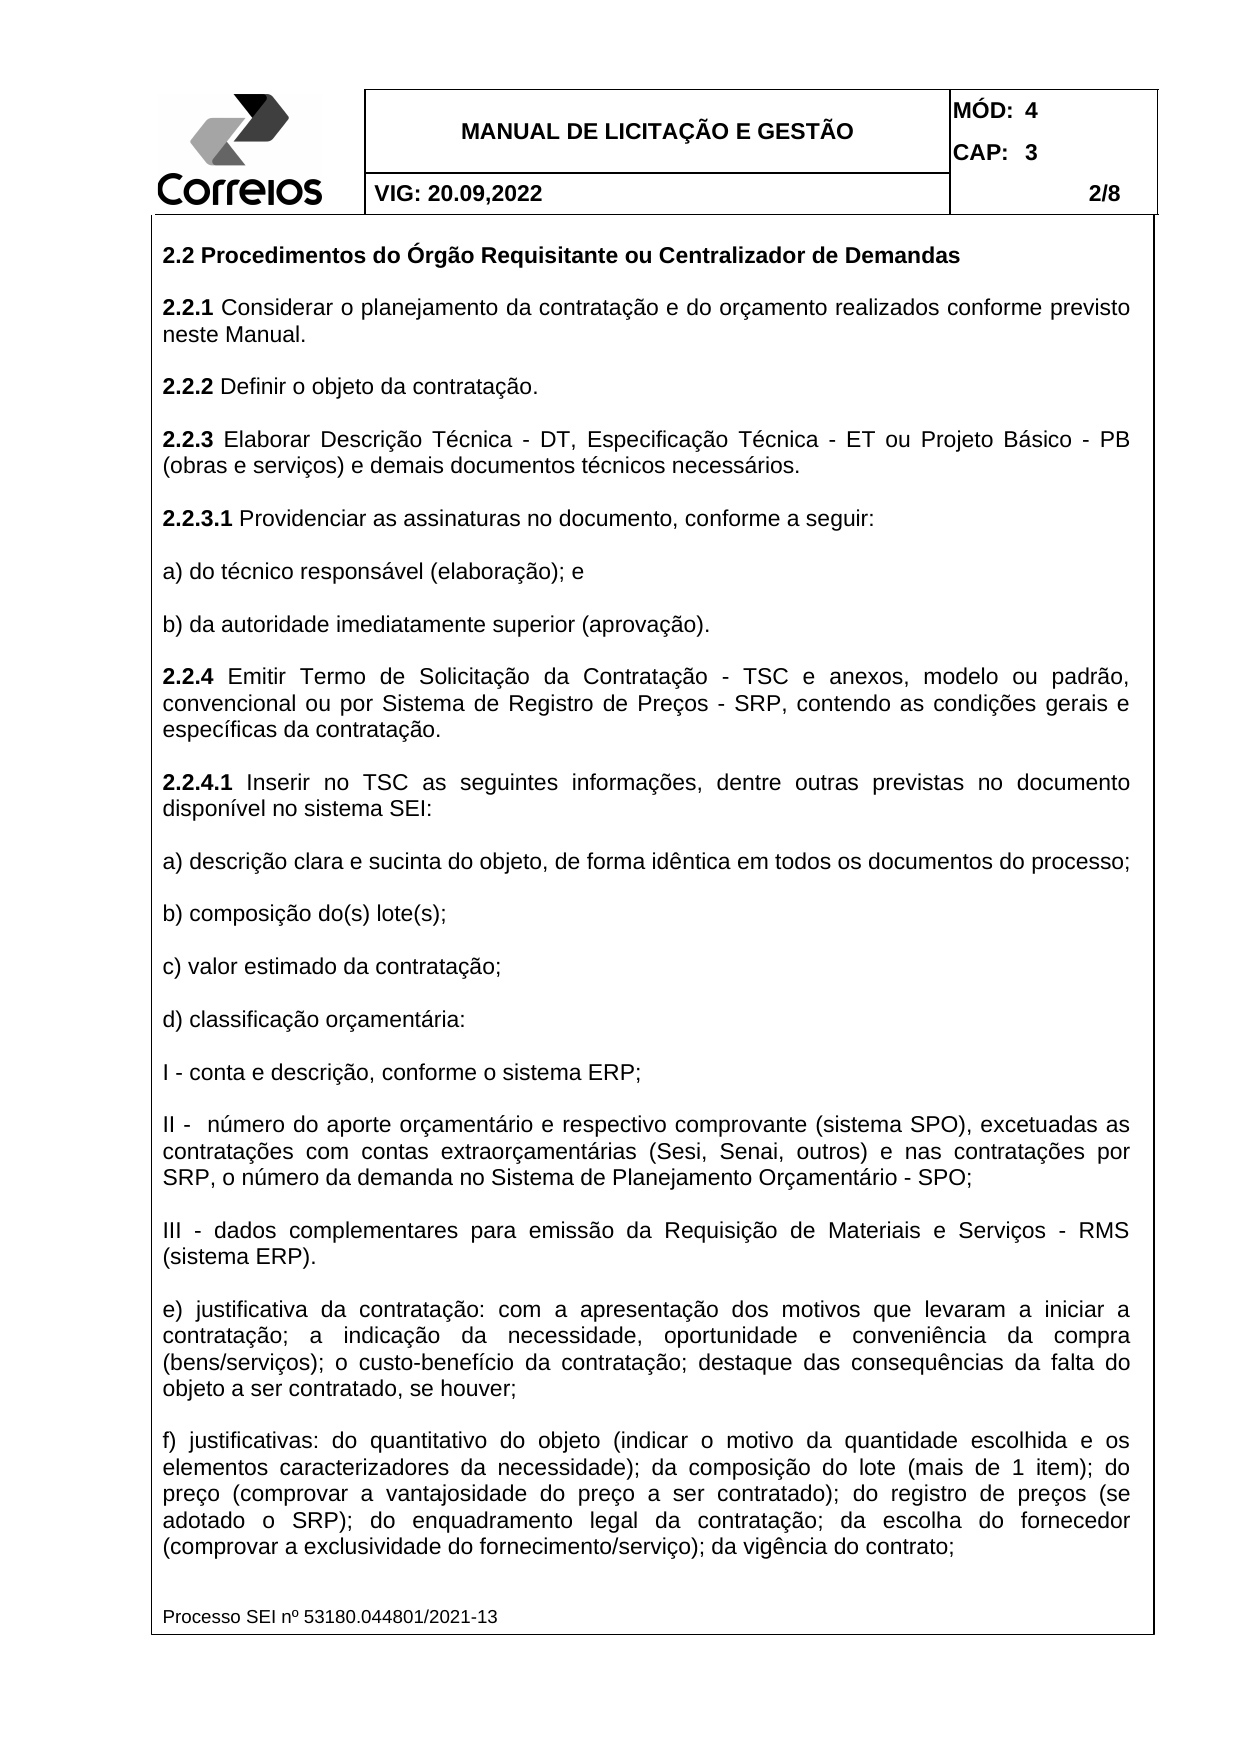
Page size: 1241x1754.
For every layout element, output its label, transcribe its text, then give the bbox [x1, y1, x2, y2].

text I - conta e descrição, conforme o sistema ERP; [162, 1058, 1131, 1085]
text c) valor estimado da contratação; [162, 953, 1131, 979]
text a) do técnico responsável (elaboração); e [162, 558, 1131, 584]
text e) justificativa da contratação: com a apresentação dos motivos que levaram a iniciar a contratação; a indicação da necessidade, oportunidade e conveniência da compra (bens/serviços); o custo-benefício da contratação; destaque das consequências da falta do objeto a ser contratado, se houver; [162, 1296, 1131, 1401]
text 2.2.3.1 Providenciar as assinaturas no documento, conforme a seguir: [162, 505, 1131, 531]
text a) descrição clara e sucinta do objeto, de forma idêntica em todos os documentos do processo; [162, 848, 1131, 874]
text 2.2.3 Elaborar Descrição Técnica - DT, Especificação Técnica - ET ou Projeto Básico - PB (obras e serviços) e demais documentos técnicos necessários. [162, 426, 1131, 479]
text 2.2.4.1 Inserir no TSC as seguintes informações, dentre outras previstas no documento disponível no sistema SEI: [162, 769, 1131, 821]
text b) composição do(s) lote(s); [162, 900, 1131, 927]
text 2.2.2 Definir o objeto da contratação. [162, 373, 1131, 400]
text f) justificativas: do quantitativo do objeto (indicar o motivo da quantidade escolhida e os elementos caracterizadores da necessidade); da composição do lote (mais de 1 item); do preço (comprovar a vantajosidade do preço a ser contratado); do registro de preços (se adotado o SRP); do enquadramento legal da contratação; da escolha do fornecedor (comprovar a exclusividade do fornecimento/serviço); da vigência do contrato; [162, 1427, 1131, 1559]
text III - dados complementares para emissão da Requisição de Materiais e Serviços - RMS (sistema ERP). [162, 1217, 1131, 1269]
text 2.2.4 Emitir Termo de Solicitação da Contratação - TSC e anexos, modelo ou padrão, convencional ou por Sistema de Registro de Preços - SRP, contendo as condições gerais e específicas da contratação. [162, 663, 1131, 742]
text d) classificação orçamentária: [162, 1006, 1131, 1032]
text II - número do aporte orçamentário e respectivo comprovante (sistema SPO), excetuadas as contratações com contas extraorçamentárias (Sesi, Senai, outros) e nas contratações por SRP, o número da demanda no Sistema de Planejamento Orçamentário - SPO; [162, 1111, 1131, 1190]
text 2.2 Procedimentos do Órgão Requisitante ou Centralizador de Demandas [162, 242, 1131, 268]
text b) da autoridade imediatamente superior (aprovação). [162, 611, 1131, 637]
text 2.2.1 Considerar o planejamento da contratação e do orçamento realizados conforme previsto neste Manual. [162, 294, 1131, 347]
